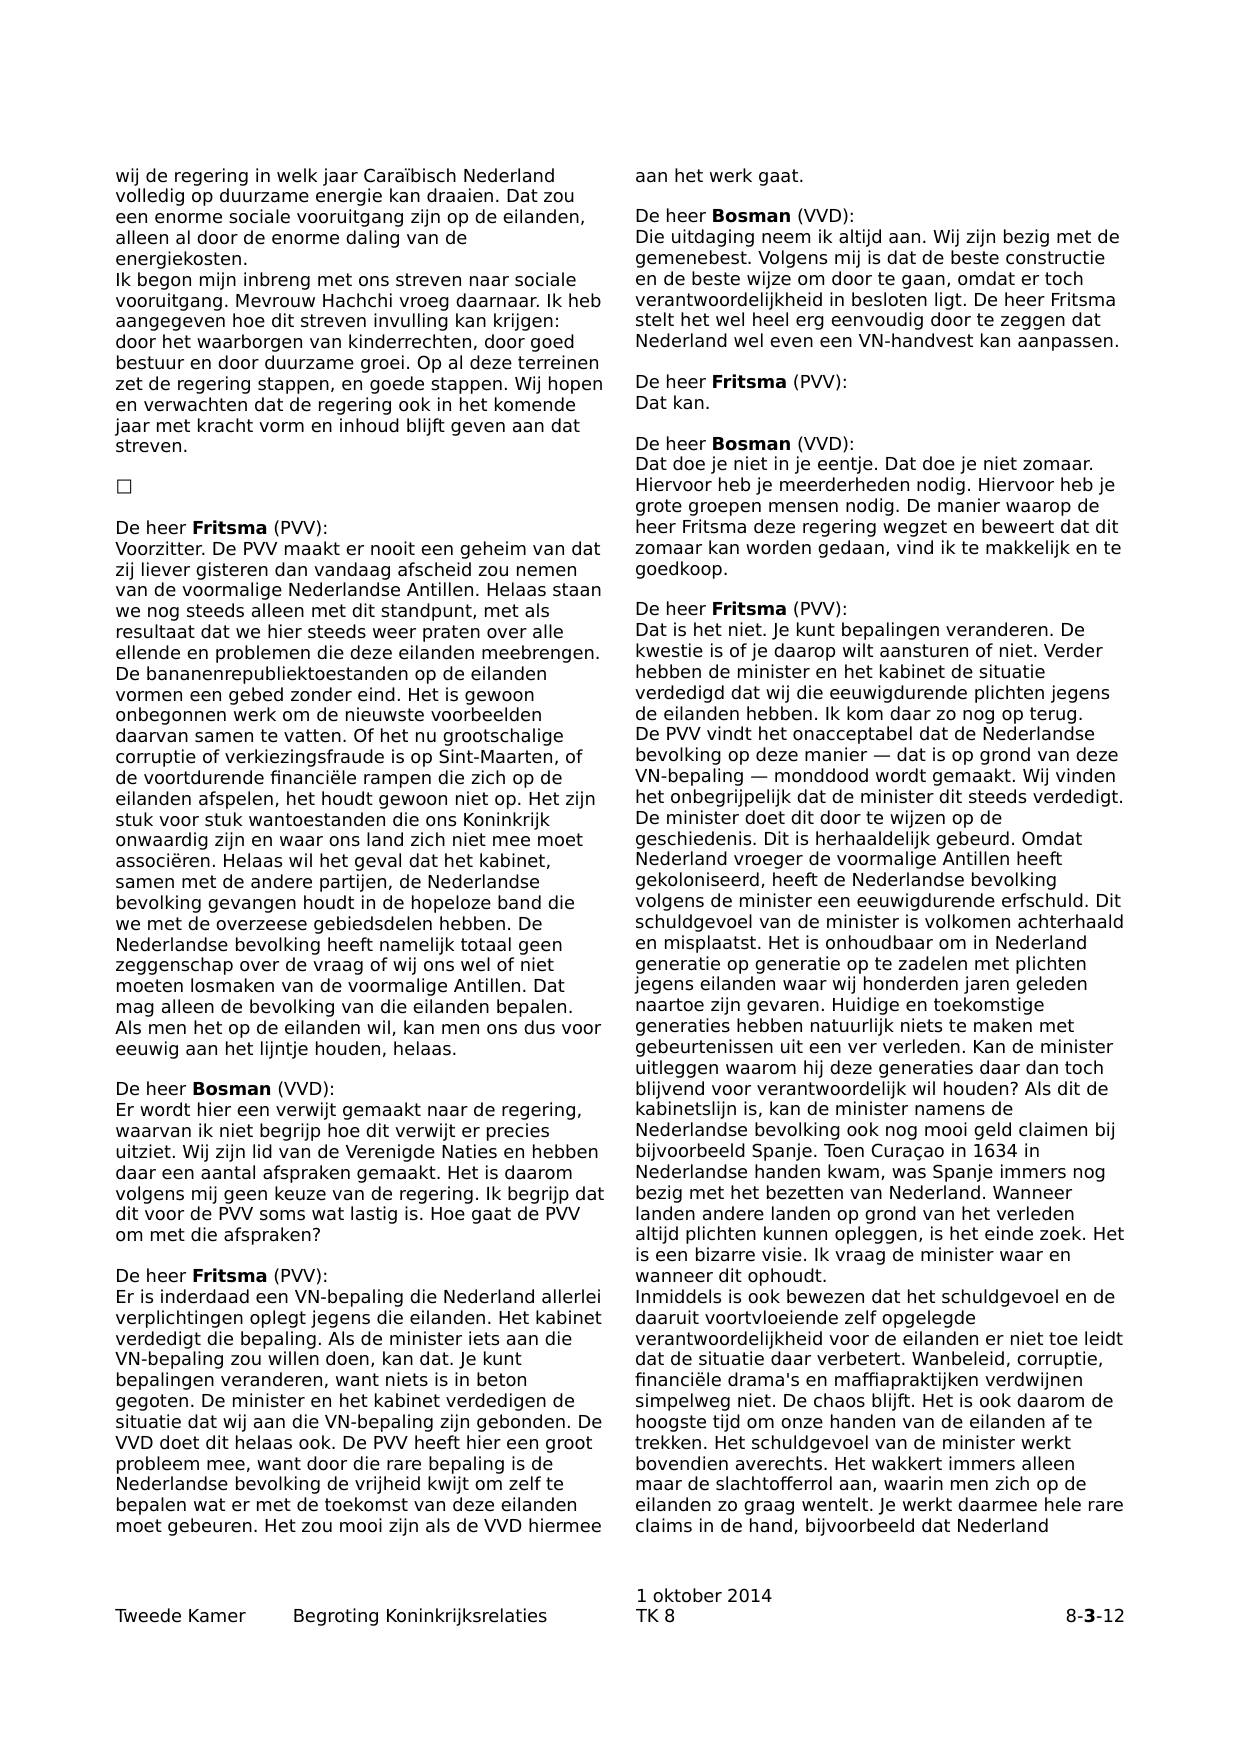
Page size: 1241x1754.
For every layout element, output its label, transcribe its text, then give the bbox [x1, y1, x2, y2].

text Dat is het niet. Je kunt bepalingen veranderen. De kwestie is of je daarop wilt aansturen of niet. Verder hebben de minister en het kabinet de situatie verdedigd dat wij die eeuwigdurende plichten jegens de eilanden hebben. Ik kom daar zo nog op terug. [635, 620, 1125, 724]
text wij de regering in welk jaar Caraïbisch Nederland volledig op duurzame energie kan draaien. Dat zou een enorme sociale vooruitgang zijn op de eilanden, alleen al door de enorme daling van de energiekosten. [115, 165, 605, 269]
text De heer Bosman (VVD): [115, 1079, 605, 1100]
text De heer Fritsma (PVV): [635, 372, 1125, 393]
text Die uitdaging neem ik altijd aan. Wij zijn bezig met de gemenebest. Volgens mij is dat de beste constructie en de beste wijze om door te gaan, omdat er toch verantwoordelijkheid in besloten ligt. De heer Fritsma stelt het wel heel erg eenvoudig door te zeggen dat Nederland wel even een VN-handvest kan aanpassen. [635, 227, 1125, 352]
text ⬜ [115, 477, 605, 498]
text De PVV vindt het onacceptabel dat de Nederlandse bevolking op deze manier — dat is op grond van deze VN-bepaling — monddood wordt gemaakt. Wij vinden het onbegrijpelijk dat de minister dit steeds verdedigt. De minister doet dit door te wijzen op de geschiedenis. Dit is herhaaldelijk gebeurd. Omdat Nederland vroeger de voormalige Antillen heeft gekoloniseerd, heeft de Nederlandse bevolking volgens de minister een eeuwigdurende erfschuld. Dit schuldgevoel van de minister is volkomen achterhaald en misplaatst. Het is onhoudbaar om in Nederland generatie op generatie op te zadelen met plichten jegens eilanden waar wij honderden jaren geleden naartoe zijn gevaren. Huidige en toekomstige generaties hebben natuurlijk niets te maken met gebeurtenissen uit een ver verleden. Kan de minister uitleggen waarom hij deze generaties daar dan toch blijvend voor verantwoordelijk wil houden? Als dit de kabinetslijn is, kan de minister namens de Nederlandse bevolking ook nog mooi geld claimen bij bijvoorbeeld Spanje. Toen Curaçao in 1634 in Nederlandse handen kwam, was Spanje immers nog bezig met het bezetten van Nederland. Wanneer landen andere landen op grond van het verleden altijd plichten kunnen opleggen, is het einde zoek. Het is een bizarre visie. Ik vraag de minister waar en wanneer dit ophoudt. [635, 724, 1125, 1287]
text De heer Fritsma (PVV): [635, 599, 1125, 620]
text Ik begon mijn inbreng met ons streven naar sociale vooruitgang. Mevrouw Hachchi vroeg daarnaar. Ik heb aangegeven hoe dit streven invulling kan krijgen: door het waarborgen van kinderrechten, door goed bestuur en door duurzame groei. Op al deze terreinen zet de regering stappen, en goede stappen. Wij hopen en verwachten dat de regering ook in het komende jaar met kracht vorm en inhoud blijft geven aan dat streven. [115, 269, 605, 457]
text De heer Bosman (VVD): [635, 206, 1125, 227]
text Er wordt hier een verwijt gemaakt naar de regering, waarvan ik niet begrijp hoe dit verwijt er precies uitziet. Wij zijn lid van de Verenigde Naties en hebben daar een aantal afspraken gemaakt. Het is daarom volgens mij geen keuze van de regering. Ik begrijp dat dit voor de PVV soms wat lastig is. Hoe gaat de PVV om met die afspraken? [115, 1100, 605, 1246]
text aan het werk gaat. [635, 165, 1125, 186]
text De heer Fritsma (PVV): [115, 1266, 605, 1287]
text Voorzitter. De PVV maakt er nooit een geheim van dat zij liever gisteren dan vandaag afscheid zou nemen van de voormalige Nederlandse Antillen. Helaas staan we nog steeds alleen met dit standpunt, met als resultaat dat we hier steeds weer praten over alle ellende en problemen die deze eilanden meebrengen. De bananenrepubliektoestanden op de eilanden vormen een gebed zonder eind. Het is gewoon onbegonnen werk om de nieuwste voorbeelden daarvan samen te vatten. Of het nu grootschalige corruptie of verkiezingsfraude is op Sint-Maarten, of de voortdurende financiële rampen die zich op de eilanden afspelen, het houdt gewoon niet op. Het zijn stuk voor stuk wantoestanden die ons Koninkrijk onwaardig zijn en waar ons land zich niet mee moet associëren. Helaas wil het geval dat het kabinet, samen met de andere partijen, de Nederlandse bevolking gevangen houdt in de hopeloze band die we met de overzeese gebiedsdelen hebben. De Nederlandse bevolking heeft namelijk totaal geen zeggenschap over de vraag of wij ons wel of niet moeten losmaken van de voormalige Antillen. Dat mag alleen de bevolking van die eilanden bepalen. Als men het op de eilanden wil, kan men ons dus voor eeuwig aan het lijntje houden, helaas. [115, 538, 605, 1059]
text Er is inderdaad een VN-bepaling die Nederland allerlei verplichtingen oplegt jegens die eilanden. Het kabinet verdedigt die bepaling. Als de minister iets aan die VN-bepaling zou willen doen, kan dat. Je kunt bepalingen veranderen, want niets is in beton gegoten. De minister en het kabinet verdedigen de situatie dat wij aan die VN-bepaling zijn gebonden. De VVD doet dit helaas ook. De PVV heeft hier een groot probleem mee, want door die rare bepaling is de Nederlandse bevolking de vrijheid kwijt om zelf te bepalen wat er met de toekomst van deze eilanden moet gebeuren. Het zou mooi zijn als de VVD hiermee [115, 1287, 605, 1537]
text De heer Fritsma (PVV): [115, 518, 605, 538]
text Inmiddels is ook bewezen dat het schuldgevoel en de daaruit voortvloeiende zelf opgelegde verantwoordelijkheid voor de eilanden er niet toe leidt dat de situatie daar verbetert. Wanbeleid, corruptie, financiële drama's en maffiapraktijken verdwijnen simpelweg niet. De chaos blijft. Het is ook daarom de hoogste tijd om onze handen van de eilanden af te trekken. Het schuldgevoel van de minister werkt bovendien averechts. Het wakkert immers alleen maar de slachtofferrol aan, waarin men zich op de eilanden zo graag wentelt. Je werkt daarmee hele rare claims in de hand, bijvoorbeeld dat Nederland [635, 1287, 1125, 1537]
text De heer Bosman (VVD): [635, 433, 1125, 454]
text Dat doe je niet in je eentje. Dat doe je niet zomaar. Hiervoor heb je meerderheden nodig. Hiervoor heb je grote groepen mensen nodig. De manier waarop de heer Fritsma deze regering wegzet en beweert dat dit zomaar kan worden gedaan, vind ik te makkelijk en te goedkoop. [635, 454, 1125, 579]
text Dat kan. [635, 393, 1125, 413]
